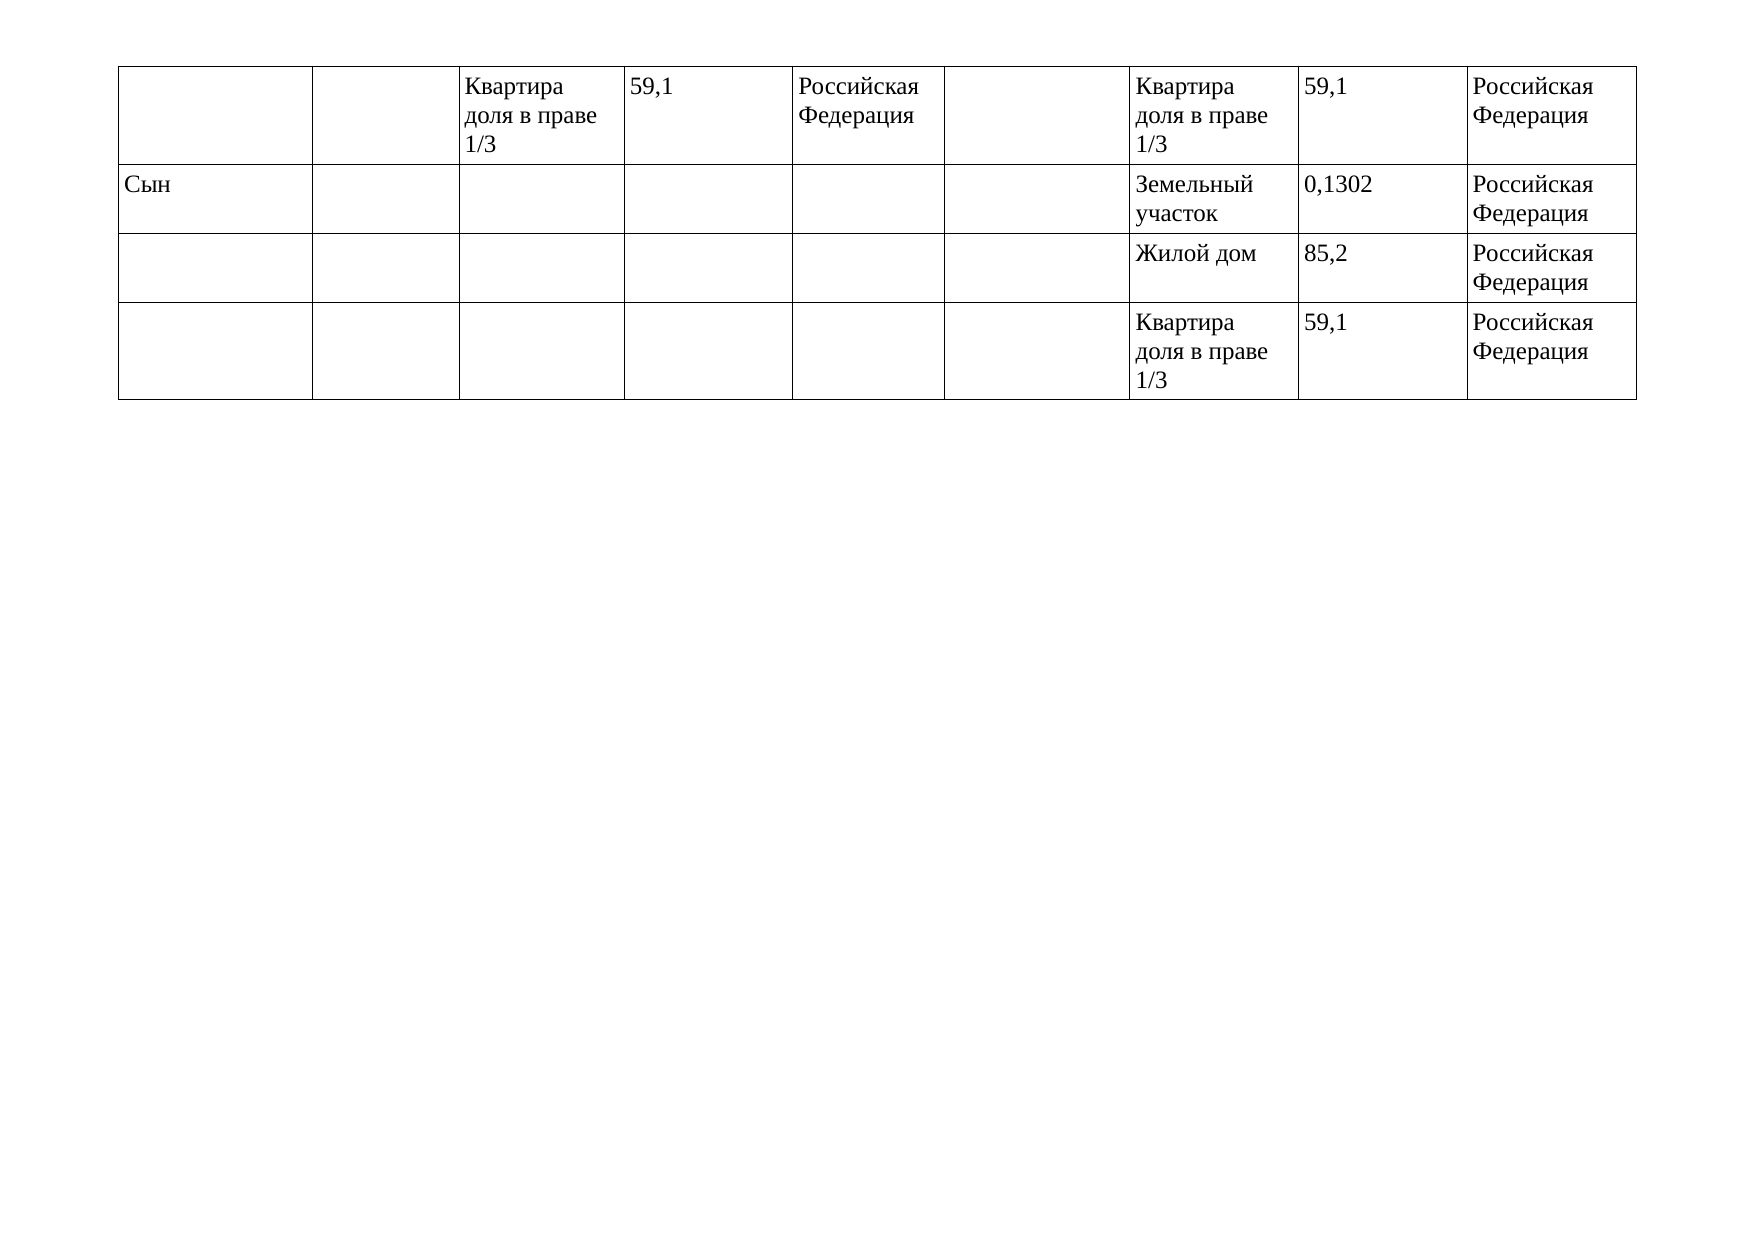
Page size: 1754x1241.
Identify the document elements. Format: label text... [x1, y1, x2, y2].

table_cell [945, 303, 1129, 399]
table_cell 59,1 [1299, 67, 1467, 163]
table_cell [625, 165, 792, 232]
table_cell [313, 303, 459, 399]
table_cell 85,2 [1299, 234, 1467, 302]
table_cell [119, 67, 312, 163]
table_cell [945, 67, 1129, 163]
table_cell Российская Федерация [1468, 234, 1636, 302]
table_cell Российская Федерация [1468, 67, 1636, 163]
table_cell [313, 67, 459, 163]
table_cell [793, 165, 944, 232]
table_cell Квартира доля в праве 1/3 [1130, 67, 1298, 163]
table_cell 59,1 [1299, 303, 1467, 399]
table_cell [793, 303, 944, 399]
table_cell 59,1 [625, 67, 792, 163]
table_cell [793, 234, 944, 302]
table_cell Российская Федерация [1468, 303, 1636, 399]
table_cell Квартира доля в праве 1/3 [460, 67, 624, 163]
table_cell [119, 234, 312, 302]
table_cell [460, 165, 624, 232]
table_cell [313, 165, 459, 232]
table_cell [625, 234, 792, 302]
table_cell [625, 303, 792, 399]
table_cell Сын [119, 165, 312, 232]
table_cell Российская Федерация [1468, 165, 1636, 232]
table_cell [945, 165, 1129, 232]
table_cell [119, 303, 312, 399]
table_cell [460, 234, 624, 302]
table_cell [313, 234, 459, 302]
table_cell 0,1302 [1299, 165, 1467, 232]
table_cell Жилой дом [1130, 234, 1298, 302]
table_cell Земельный участок [1130, 165, 1298, 232]
table_cell Российская Федерация [793, 67, 944, 163]
table_cell [460, 303, 624, 399]
table_cell Квартира доля в праве 1/3 [1130, 303, 1298, 399]
table_cell [945, 234, 1129, 302]
